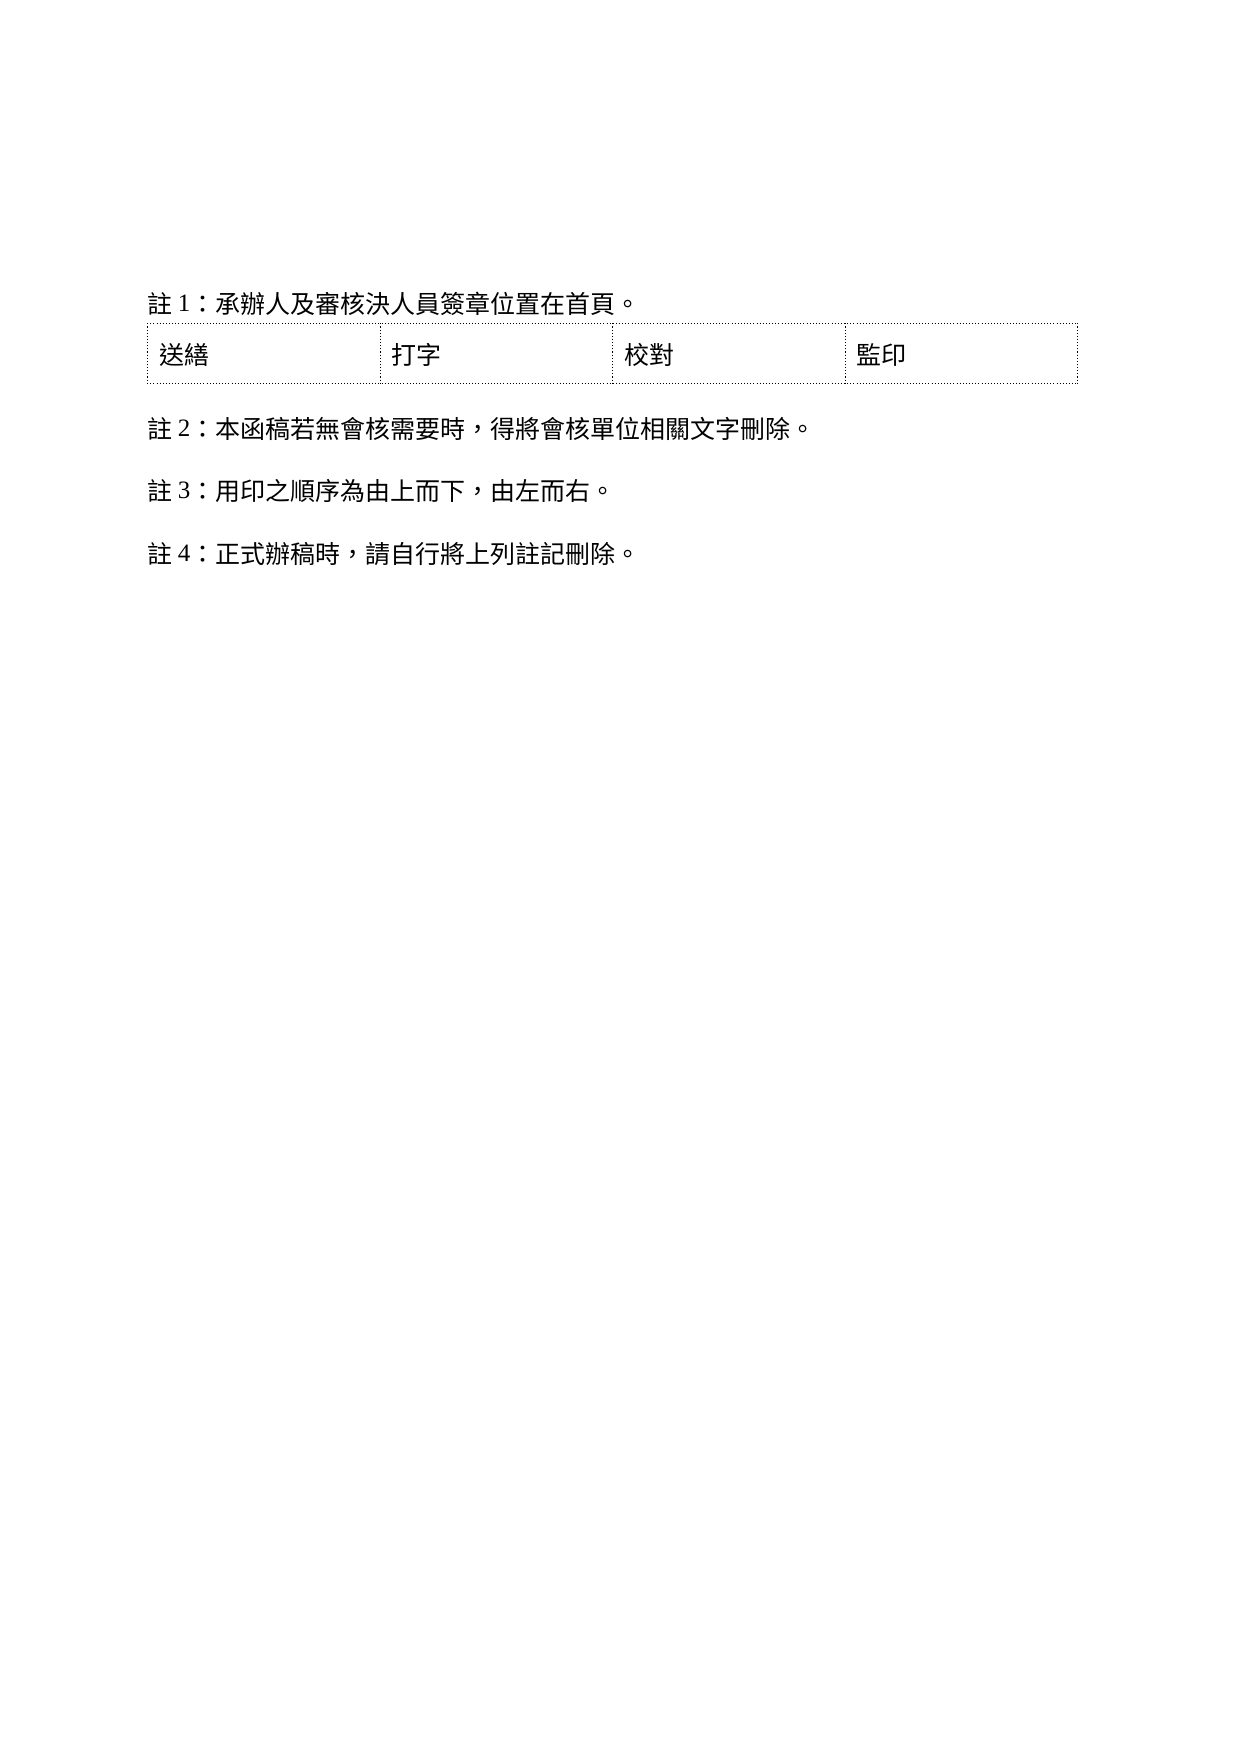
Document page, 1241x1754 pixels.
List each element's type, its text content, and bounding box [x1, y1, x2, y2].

text 註3：用印之順序為由上而下，由左而右。 [148, 448, 1092, 511]
table_header 監印 [845, 323, 1078, 382]
table_header 打字 [380, 323, 613, 382]
table_header 校對 [613, 323, 845, 382]
text 註1：承辦人及審核決人員簽章位置在首頁。 [148, 261, 1092, 323]
table_header 送繕 [148, 323, 380, 382]
text 註2：本函稿若無會核需要時，得將會核單位相關文字刪除。 [148, 386, 1092, 448]
text 註4：正式辦稿時，請自行將上列註記刪除。 [148, 511, 1092, 573]
